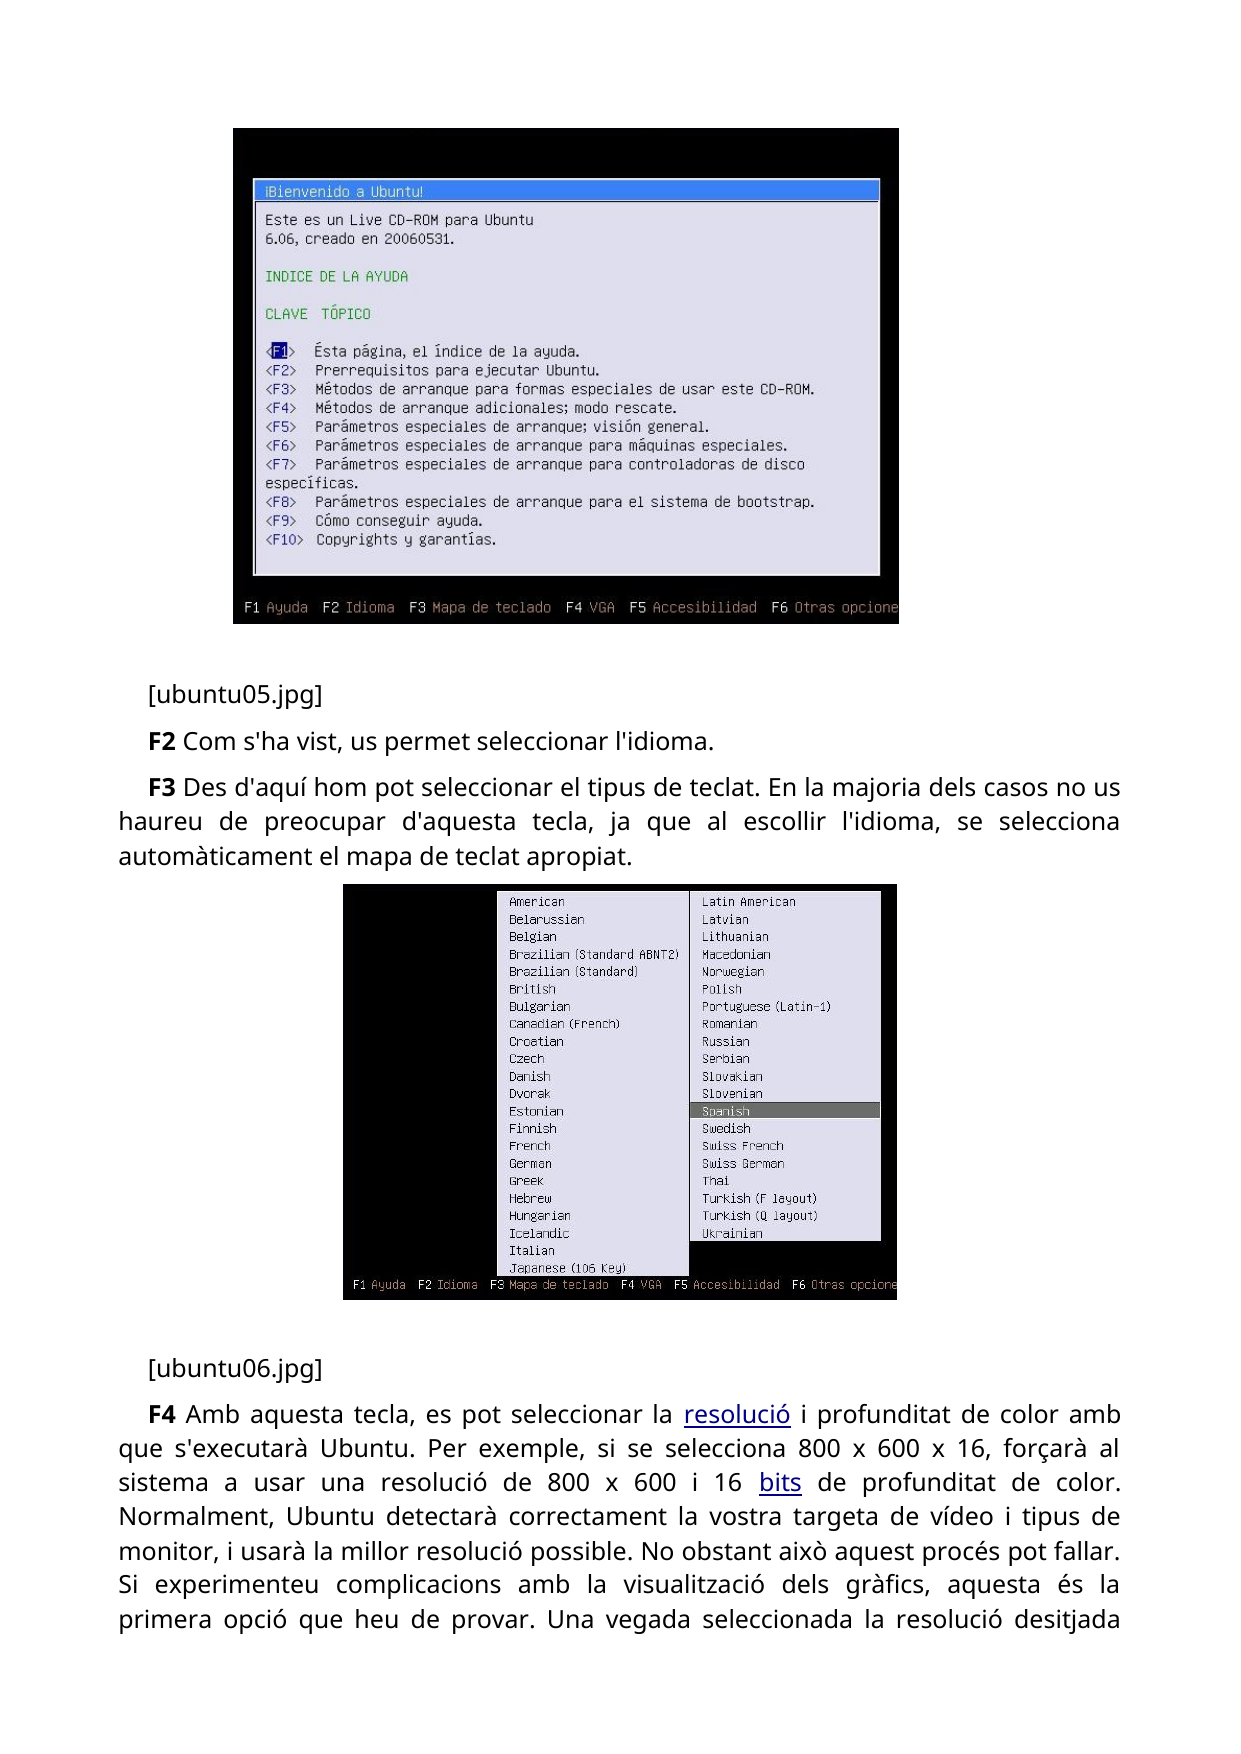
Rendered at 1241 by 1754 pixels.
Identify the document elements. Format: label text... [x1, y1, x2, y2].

text [ubuntu06.jpg] [118, 1350, 1122, 1384]
picture [343, 884, 897, 1300]
text F4 Amb aquesta tecla, es pot seleccionar la resolució i profunditat de color amb que s'executarà Ubuntu. Per exemple, si se selecciona 800 x 600 x 16, forçarà al sistema a usar una resolució de 800 x 600 i 16 bits de profunditat de color. Normalment, Ubuntu detectarà correctament la vostra targeta de vídeo i tipus de monitor, i usarà la millor resolució possible. No obstant això aquest procés pot fallar. Si experimenteu complicacions amb la visualització dels gràfics, aquesta és la primera opció que heu de provar. Una vegada seleccionada la resolució desitjada [118, 1397, 1122, 1635]
text F3 Des d'aquí hom pot seleccionar el tipus de teclat. En la majoria dels casos no us haureu de preocupar d'aquesta tecla, ja que al escollir l'idioma, se selecciona automàticament el mapa de teclat apropiat. [118, 770, 1122, 872]
text F2 Com s'ha vist, us permet seleccionar l'idioma. [118, 723, 1122, 757]
picture [233, 128, 899, 624]
text [ubuntu05.jpg] [118, 677, 1122, 711]
